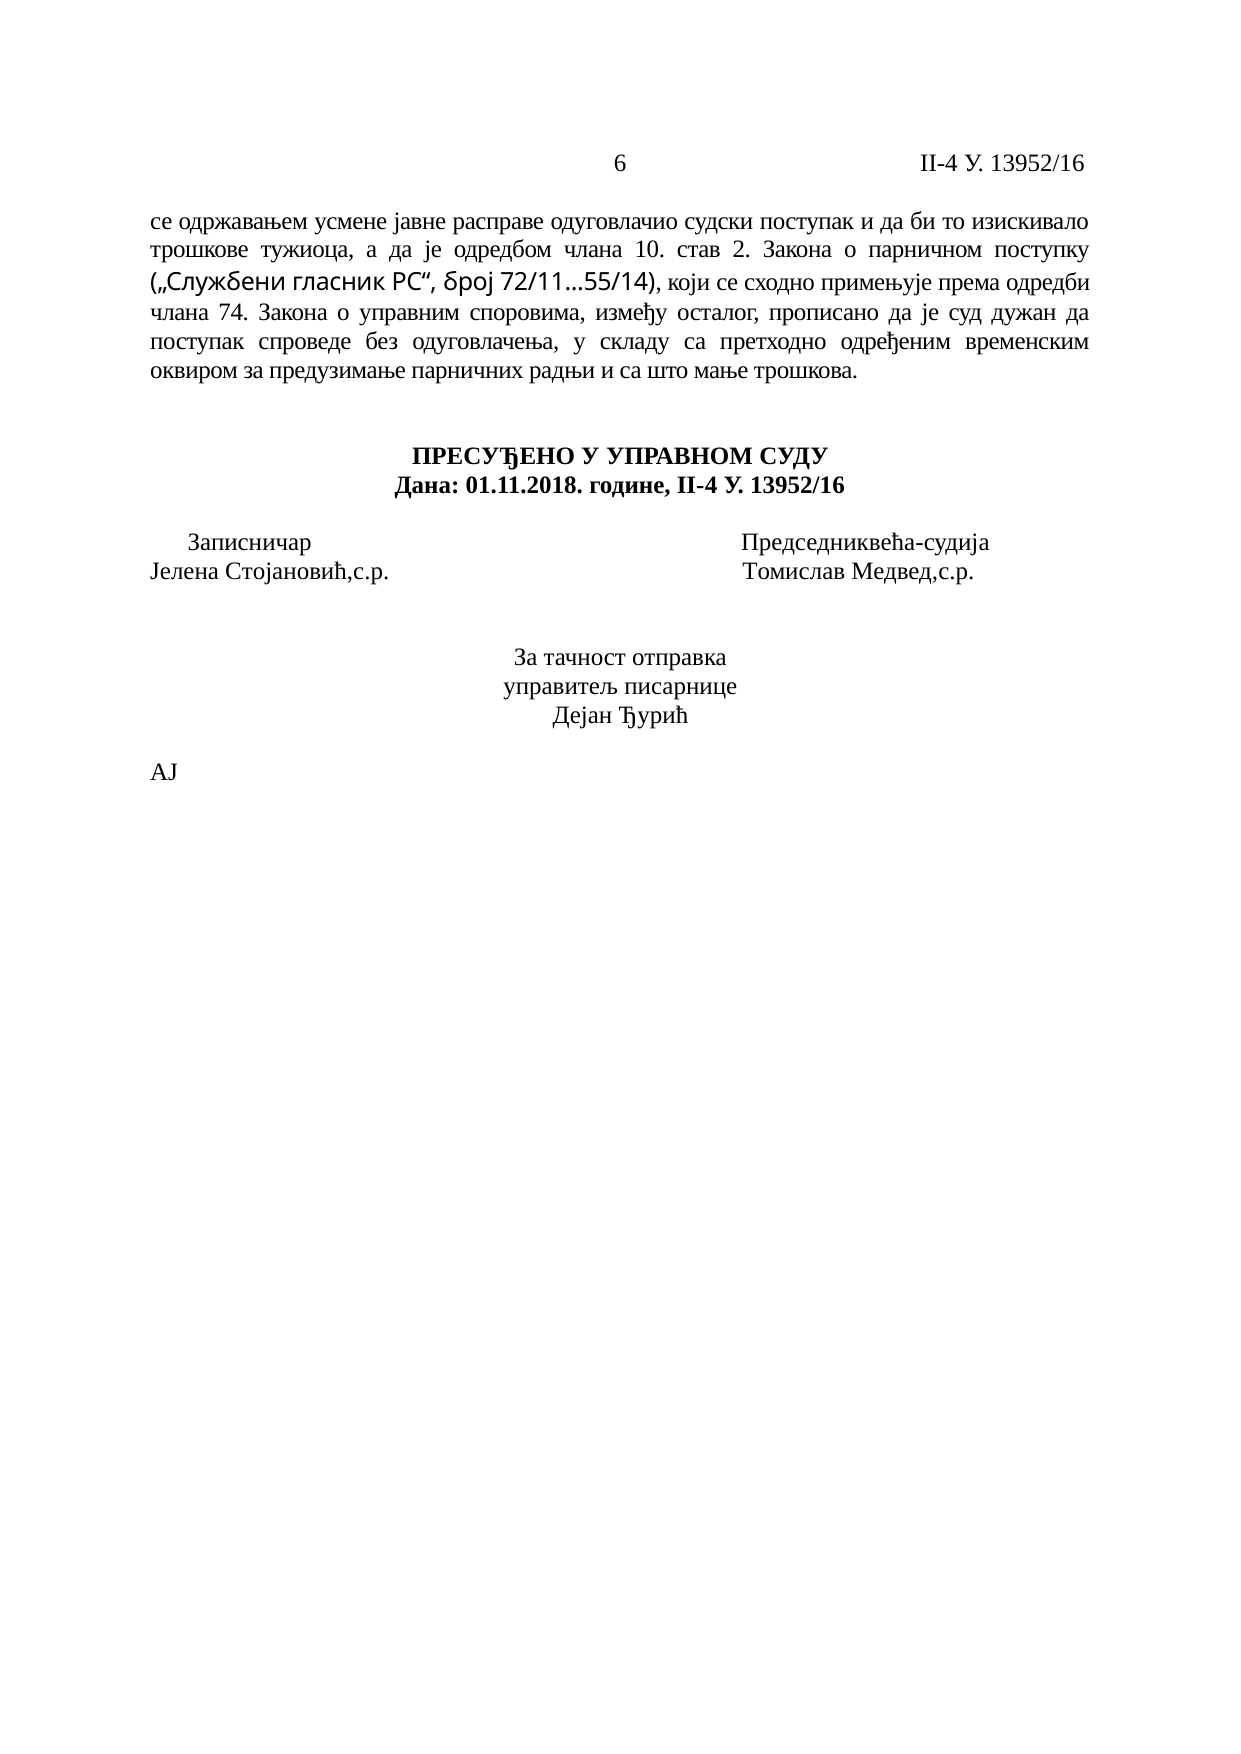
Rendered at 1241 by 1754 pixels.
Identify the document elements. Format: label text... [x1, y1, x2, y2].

text се одржавањем усмене јавне расправе одуговлачио судски поступак и да би то изискивало трошкове тужиоца, а да је одредбом члана 10. став 2. Закона о парничном поступку („Службени гласник РС“, број 72/11...55/14), који се сходно примењује према одредби члана 74. Закона о управним споровима, између осталог, прописано да је суд дужан да поступак спроведе без одуговлачења, у складу са претходно одређеним временским оквиром за предузимање парничних радњи и са што мање трошкова. [150, 206, 1090, 384]
text Записничар Председниквећа-судија [150, 527, 1089, 556]
text ПРЕСУЂЕНО У УПРАВНОМ СУДУ [150, 441, 1090, 470]
text Дана: 01.11.2018. године, II-4 У. 13952/16 [150, 470, 1089, 499]
text Дејан Ђурић [150, 700, 1090, 729]
text управитељ писарнице [150, 671, 1090, 700]
text Јелена Стојановић,с.р. Томислав Медвед,с.р. [150, 556, 1089, 585]
text За тачност отправка [150, 642, 1090, 671]
text АЈ [150, 757, 1090, 786]
